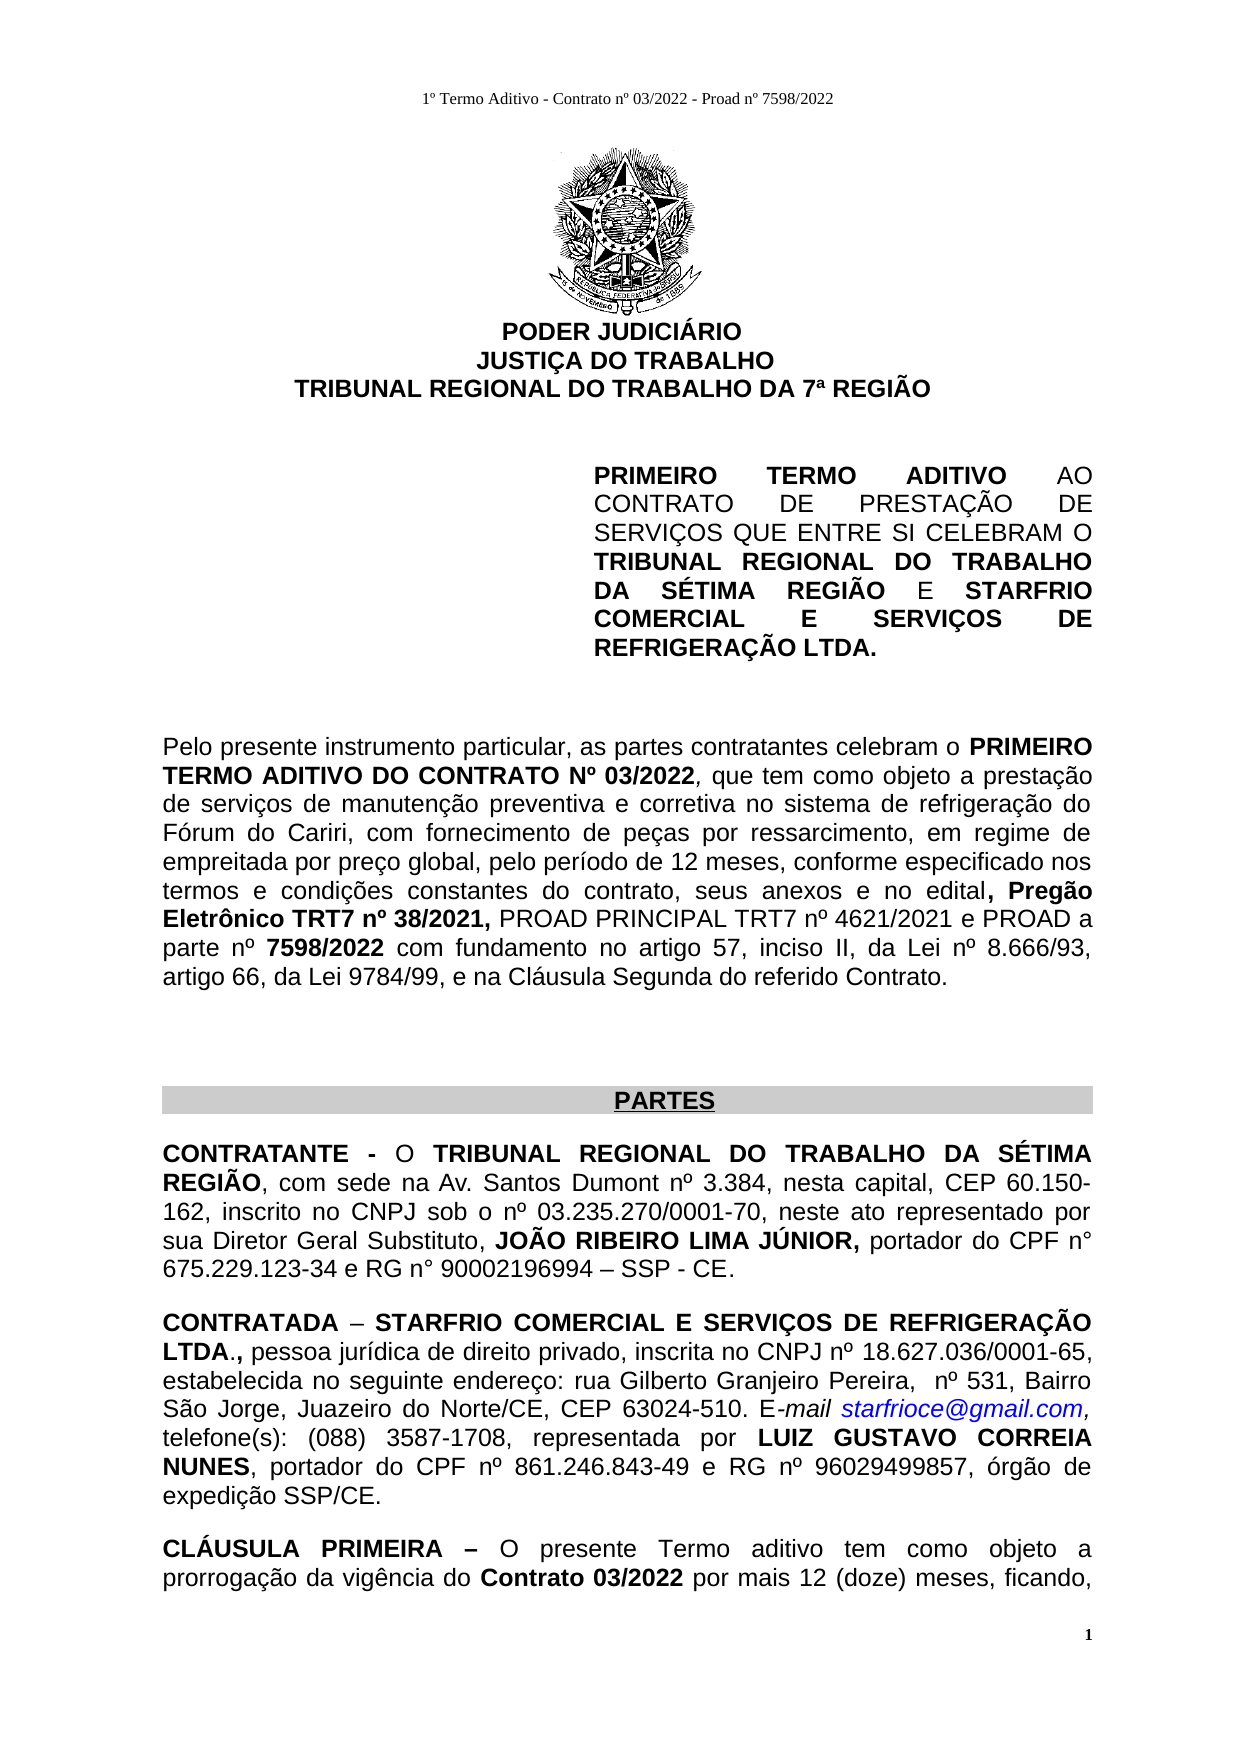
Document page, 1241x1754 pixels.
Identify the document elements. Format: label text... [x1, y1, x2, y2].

text JUSTIÇA DO TRABALHO [162, 346, 1088, 374]
text CLÁUSULA PRIMEIRA – O presente Termo aditivo tem como objeto a prorrogação da vigência do Contrato 03/2022 por mais 12 (doze) meses, ficando, [162, 1534, 1093, 1592]
subtitle PARTES [162, 1086, 1093, 1114]
text CONTRATANTE - O TRIBUNAL REGIONAL DO TRABALHO DA SÉTIMA REGIÃO, com sede na Av. Santos Dumont nº 3.384, nesta capital, CEP 60.150-162, inscrito no CNPJ sob o nº 03.235.270/0001-70, neste ato representado por sua Diretor Geral Substituto, JOÃO RIBEIRO LIMA JÚNIOR, portador do CPF n° 675.229.123-34 e RG n° 90002196994 – SSP - CE. [162, 1139, 1093, 1283]
text Pelo presente instrumento particular, as partes contratantes celebram o PRIMEIRO TERMO ADITIVO DO CONTRATO Nº 03/2022, que tem como objeto a prestação de serviços de manutenção preventiva e corretiva no sistema de refrigeração do Fórum do Cariri, com fornecimento de peças por ressarcimento, em regime de empreitada por preço global, pelo período de 12 meses, conforme especificado nos termos e condições constantes do contrato, seus anexos e no edital, Pregão Eletrônico TRT7 nº 38/2021, PROAD PRINCIPAL TRT7 nº 4621/2021 e PROAD a parte nº 7598/2022 com fundamento no artigo 57, inciso II, da Lei nº 8.666/93, artigo 66, da Lei 9784/99, e na Cláusula Segunda do referido Contrato. [162, 732, 1093, 991]
text TRIBUNAL REGIONAL DO TRABALHO DA 7ª REGIÃO [162, 374, 1088, 403]
text CONTRATADA – STARFRIO COMERCIAL E SERVIÇOS DE REFRIGERAÇÃO LTDA., pessoa jurídica de direito privado, inscrita no CNPJ nº 18.627.036/0001-65, estabelecida no seguinte endereço: rua Gilberto Granjeiro Pereira, nº 531, Bairro São Jorge, Juazeiro do Norte/CE, CEP 63024-510. E-mail starfrioce@gmail.com, telefone(s): (088) 3587-1708, representada por LUIZ GUSTAVO CORREIA NUNES, portador do CPF nº 861.246.843-49 e RG nº 96029499857, órgão de expedição SSP/CE. [162, 1308, 1093, 1509]
text PODER JUDICIÁRIO [162, 317, 1088, 346]
text PRIMEIRO TERMO ADITIVO AO CONTRATO DE PRESTAÇÃO DE SERVIÇOS QUE ENTRE SI CELEBRAM O TRIBUNAL REGIONAL DO TRABALHO DA SÉTIMA REGIÃO E STARFRIO COMERCIAL E SERVIÇOS DE REFRIGERAÇÃO LTDA. [594, 461, 1093, 662]
